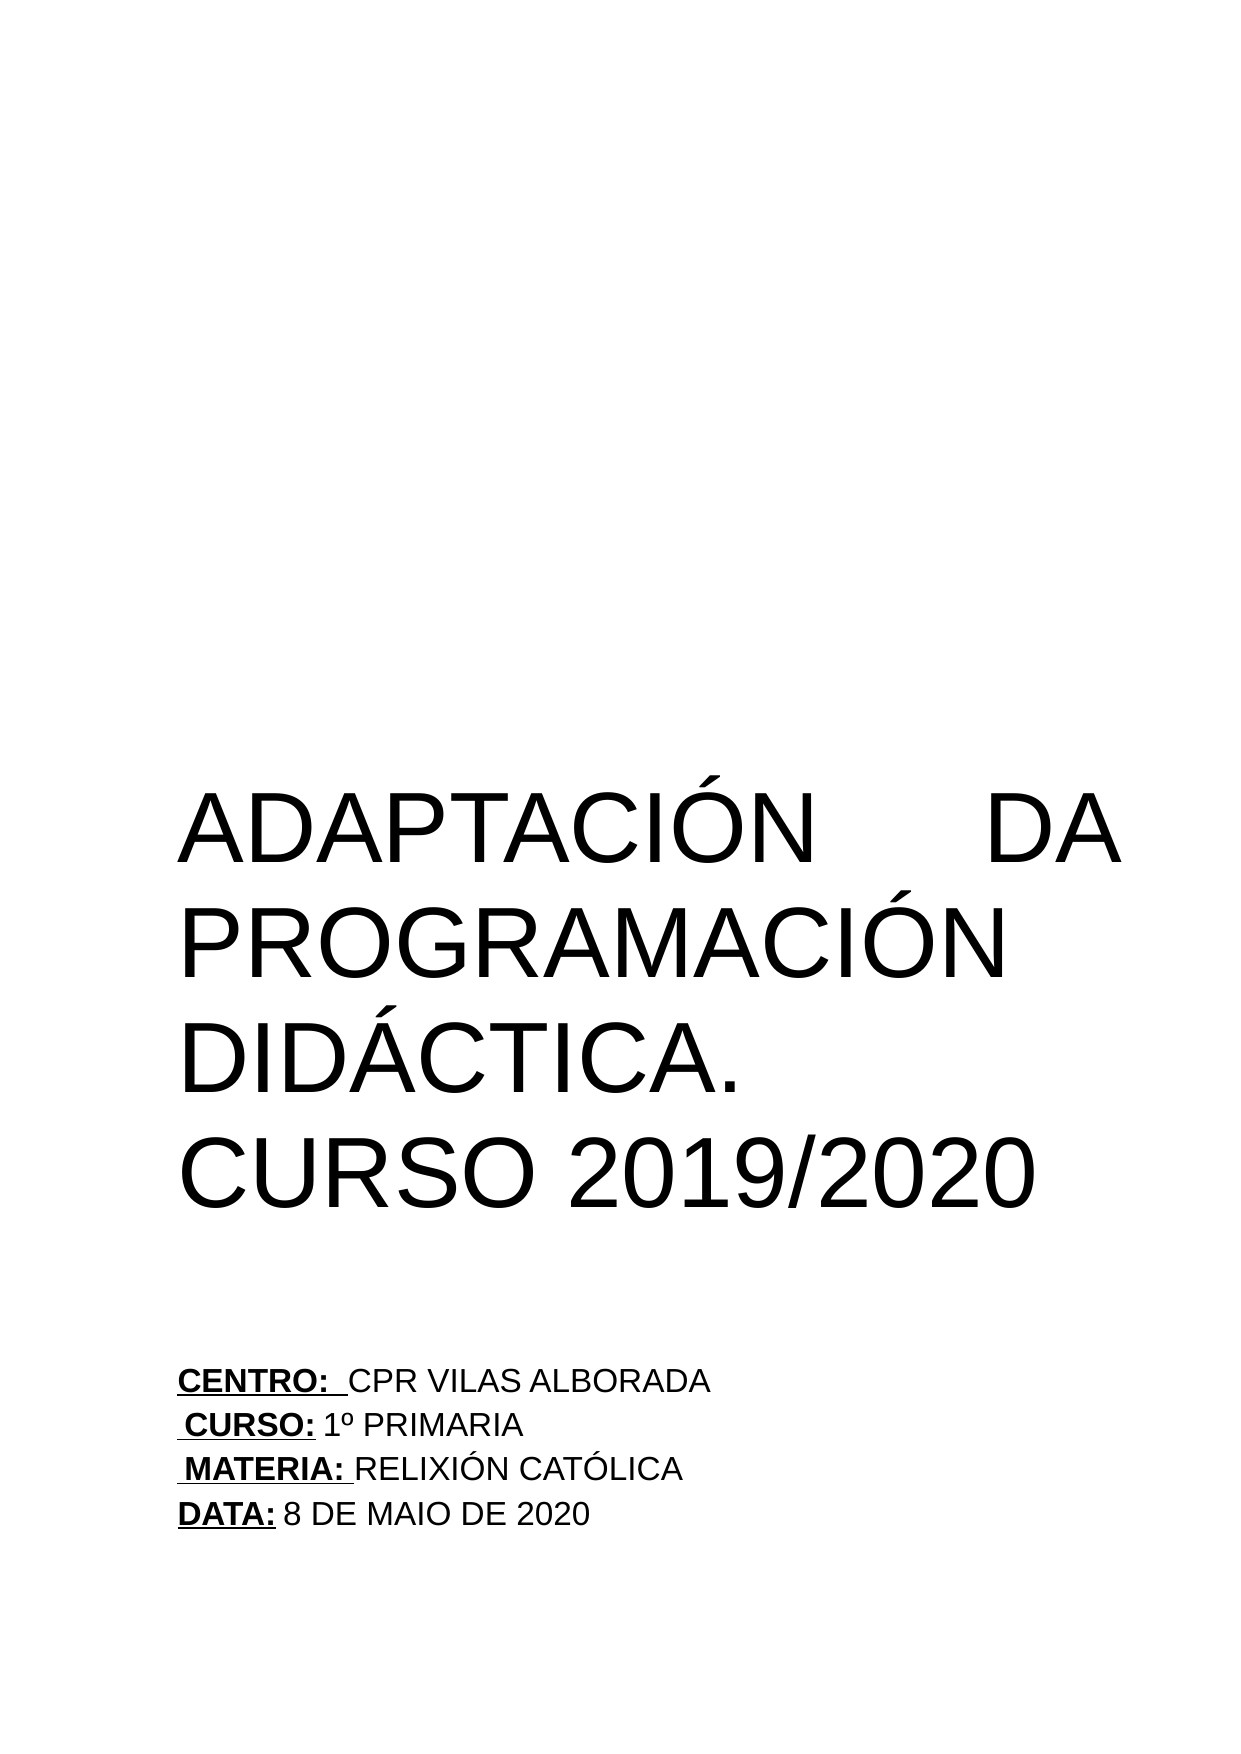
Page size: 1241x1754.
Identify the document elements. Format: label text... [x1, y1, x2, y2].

text CURSO: 1º PRIMARIA [177, 1405, 1122, 1444]
text ADAPTACIÓN DA PROGRAMACIÓN DIDÁCTICA. CURSO 2019/2020 [177, 769, 1122, 1229]
text DATA: 8 DE MAIO DE 2020 [177, 1493, 1122, 1532]
text CENTRO: CPR VILAS ALBORADA [177, 1361, 1122, 1399]
text MATERIA: RELIXIÓN CATÓLICA [177, 1449, 1122, 1488]
